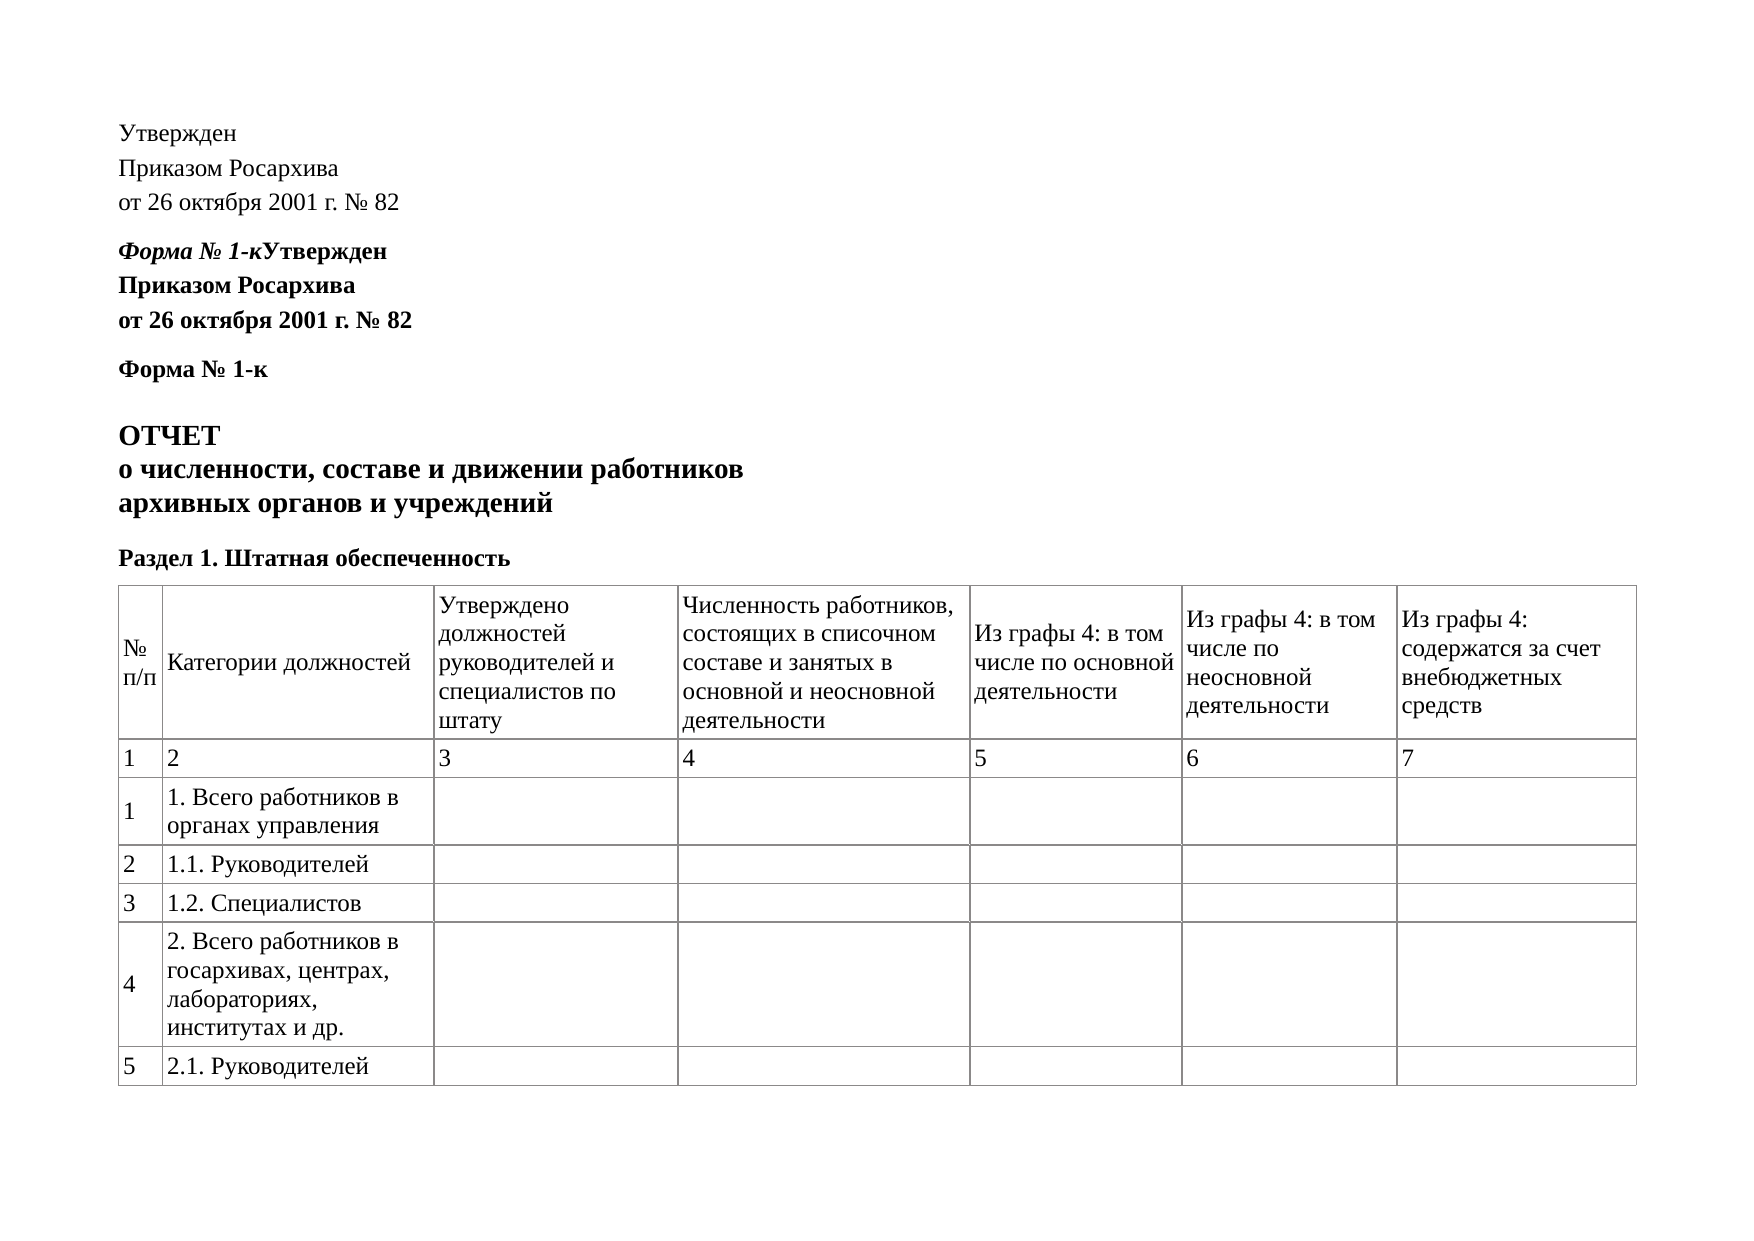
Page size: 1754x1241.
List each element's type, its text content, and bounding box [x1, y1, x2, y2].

table_cell [971, 846, 1181, 883]
table_cell [1183, 1047, 1396, 1084]
table_cell 1 [119, 740, 162, 777]
table_cell 2 [119, 846, 162, 883]
text Форма № 1-кУтвержден Приказом Росархива от 26 октября 2001 г. № 82 [118, 236, 1636, 334]
table_cell 5 [119, 1047, 162, 1084]
table_cell [1183, 778, 1396, 844]
table_cell [435, 846, 677, 883]
subtitle Раздел 1. Штатная обеспеченность [118, 543, 1636, 572]
table_header Категории должностей [163, 586, 433, 738]
table_header № п/п [119, 586, 162, 738]
table_cell [1398, 846, 1636, 883]
text Форма № 1-к [118, 354, 1636, 383]
table_cell [679, 923, 969, 1046]
table_cell [1398, 923, 1636, 1046]
table_cell 5 [971, 740, 1181, 777]
table_cell 4 [119, 923, 162, 1046]
table_cell [679, 846, 969, 883]
table_cell [1398, 884, 1636, 921]
subtitle ОТЧЕТ о численности, составе и движении работников архивных органов и учреждений [118, 418, 1636, 518]
table_cell [435, 778, 677, 844]
table_cell 3 [435, 740, 677, 777]
table_header Утверждено должностей руководителей и специалистов по штату [435, 586, 677, 738]
table_cell [971, 1047, 1181, 1084]
table_cell 2. Всего работников в госархивах, центрах, лабораториях, институтах и др. [163, 923, 433, 1046]
table_cell [1183, 884, 1396, 921]
table_cell [971, 778, 1181, 844]
table_cell 2.1. Руководителей [163, 1047, 433, 1084]
table_cell [1183, 923, 1396, 1046]
table_header Численность работников, состоящих в списочном составе и занятых в основной и неосновной деятельности [679, 586, 969, 738]
table_cell 1.1. Руководителей [163, 846, 433, 883]
table_header Из графы 4: содержатся за счет внебюджетных средств [1398, 586, 1636, 738]
table_cell [435, 1047, 677, 1084]
table_cell [679, 778, 969, 844]
table_cell 7 [1398, 740, 1636, 777]
table_cell 3 [119, 884, 162, 921]
table_cell [679, 1047, 969, 1084]
table_cell [1398, 778, 1636, 844]
table_cell 6 [1183, 740, 1396, 777]
table_header Из графы 4: в том числе по основной деятельности [971, 586, 1181, 738]
table_cell 2 [163, 740, 433, 777]
table_header Из графы 4: в том числе по неосновной деятельности [1183, 586, 1396, 738]
table_cell [1398, 1047, 1636, 1084]
table_cell 4 [679, 740, 969, 777]
table_cell [1183, 846, 1396, 883]
table_cell [435, 923, 677, 1046]
table_cell [679, 884, 969, 921]
table_cell [971, 923, 1181, 1046]
table_cell 1. Всего работников в органах управления [163, 778, 433, 844]
table_cell 1.2. Специалистов [163, 884, 433, 921]
table_cell [971, 884, 1181, 921]
table_cell 1 [119, 778, 162, 844]
text Утвержден Приказом Росархива от 26 октября 2001 г. № 82 [118, 118, 1636, 216]
table_cell [435, 884, 677, 921]
